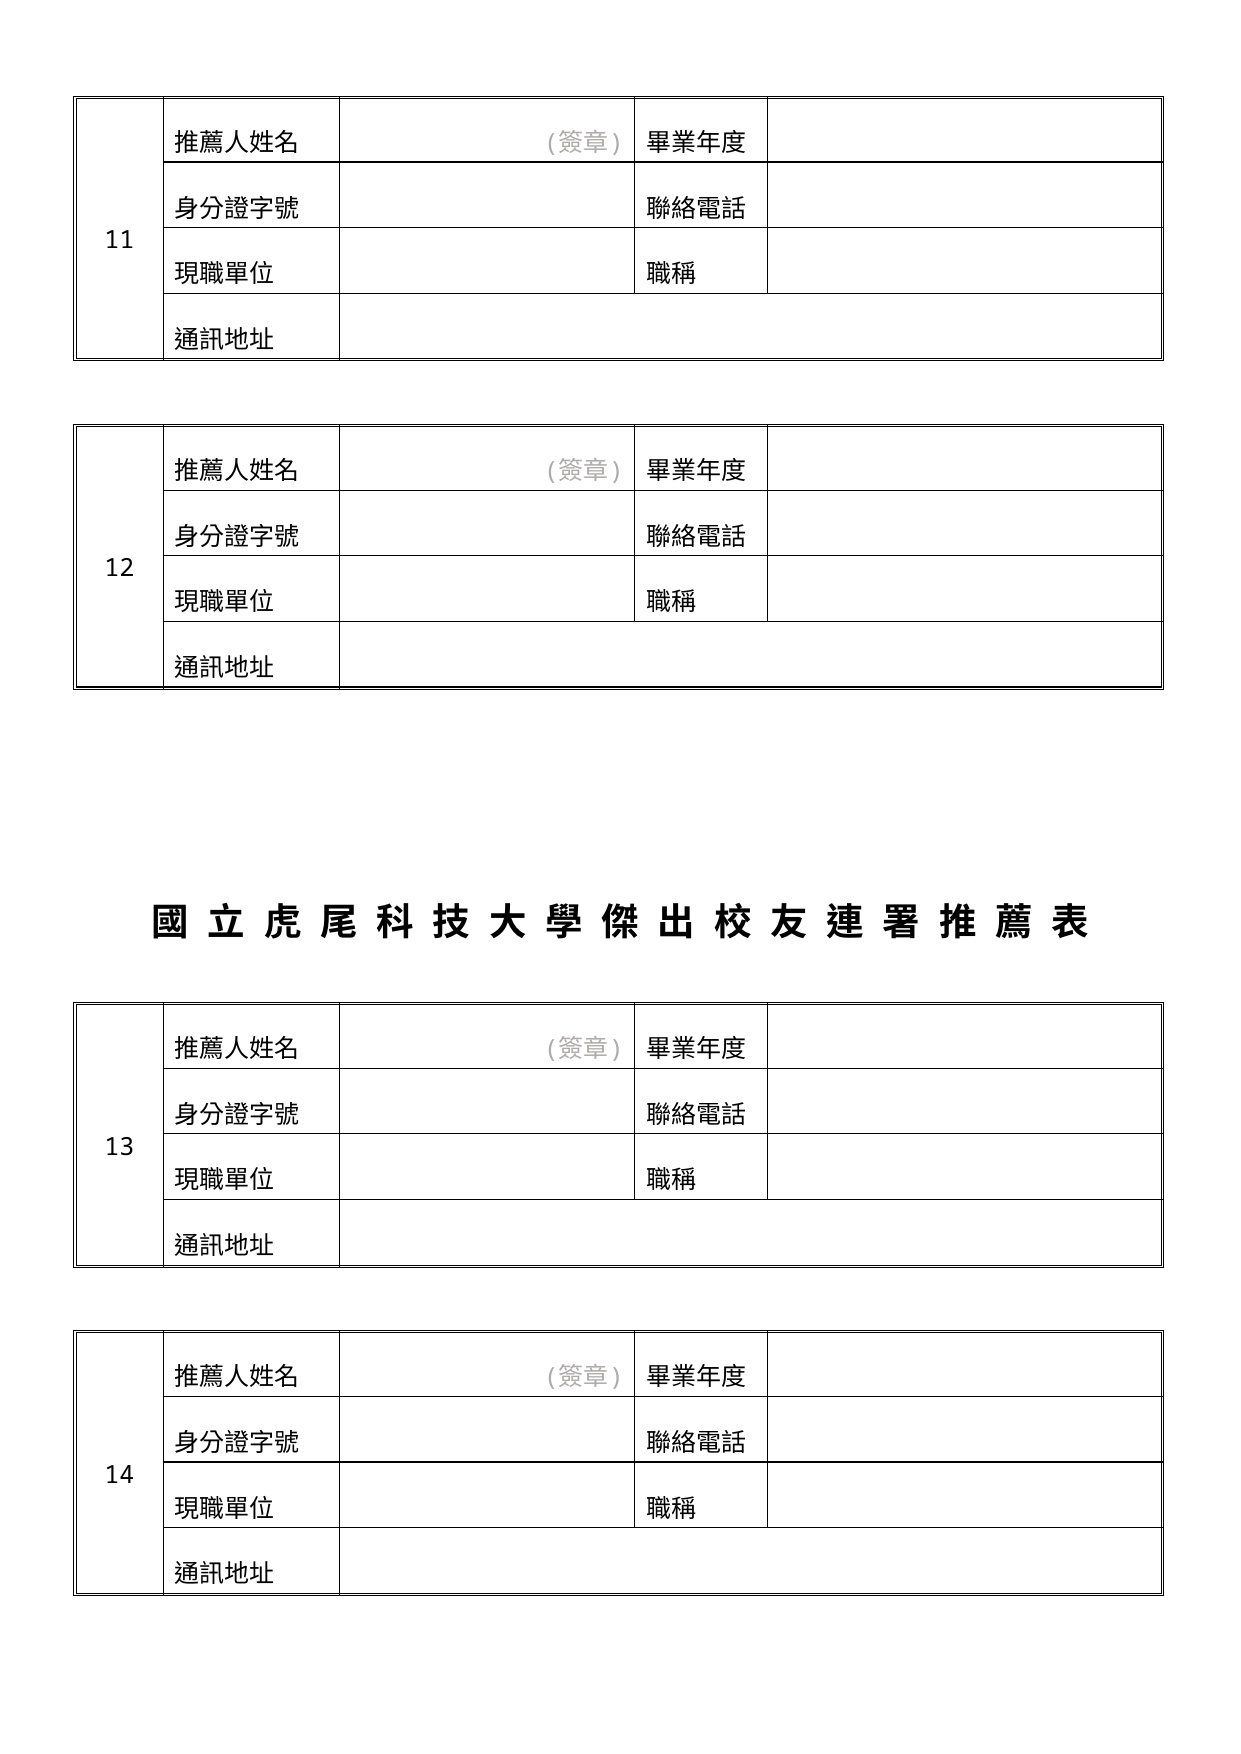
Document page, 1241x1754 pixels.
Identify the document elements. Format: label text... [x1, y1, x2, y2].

table_cell 通訊地址 [164, 1200, 339, 1264]
table_cell 身分證字號 [164, 491, 339, 555]
table_cell 聯絡電話 [635, 491, 767, 555]
table_cell [340, 622, 1161, 686]
table_header 畢業年度 [635, 99, 767, 161]
table_header [768, 99, 1161, 161]
table_header 畢業年度 [635, 1333, 767, 1396]
table_cell [340, 228, 634, 293]
table_header 推薦人姓名 [164, 1333, 339, 1396]
table_cell [768, 1134, 1161, 1199]
table_header (簽章) [340, 1005, 634, 1068]
table_cell 聯絡電話 [635, 1397, 767, 1461]
table_header 14 [77, 1333, 163, 1593]
table_cell 現職單位 [164, 1134, 339, 1199]
table_cell [768, 228, 1161, 293]
table_cell [768, 556, 1161, 621]
table_cell [768, 491, 1161, 555]
table_header [768, 1005, 1161, 1068]
table_cell [768, 163, 1161, 227]
table_cell 現職單位 [164, 556, 339, 621]
table_cell [340, 491, 634, 555]
table_header 13 [77, 1005, 163, 1264]
table_header [768, 1333, 1161, 1396]
table_cell [340, 1397, 634, 1461]
table_cell 身分證字號 [164, 163, 339, 227]
table_cell 聯絡電話 [635, 1069, 767, 1133]
table_cell [340, 556, 634, 621]
table_cell 身分證字號 [164, 1069, 339, 1133]
table_cell 現職單位 [164, 228, 339, 293]
table_header 11 [77, 99, 163, 358]
table_header 12 [77, 427, 163, 686]
table_header 推薦人姓名 [164, 99, 339, 161]
text 國 立 虎 尾 科 技 大 學 傑 出 校 友 連 署 推 薦 表 [75, 877, 1165, 939]
table_cell 職稱 [635, 556, 767, 621]
table_cell [768, 1069, 1161, 1133]
table_header 畢業年度 [635, 1005, 767, 1068]
table_header 畢業年度 [635, 427, 767, 489]
table_cell 聯絡電話 [635, 163, 767, 227]
table_cell [768, 1397, 1161, 1461]
table_cell 通訊地址 [164, 294, 339, 358]
table_cell 職稱 [635, 1463, 767, 1527]
table_cell 通訊地址 [164, 1528, 339, 1593]
table_cell [340, 1200, 1161, 1264]
table_cell 通訊地址 [164, 622, 339, 686]
table_cell 職稱 [635, 228, 767, 293]
table_header (簽章) [340, 99, 634, 161]
table_cell [340, 1134, 634, 1199]
table_cell [340, 1463, 634, 1527]
table_header 推薦人姓名 [164, 1005, 339, 1068]
table_cell 身分證字號 [164, 1397, 339, 1461]
table_cell [340, 163, 634, 227]
table_header [768, 427, 1161, 489]
table_cell [340, 1069, 634, 1133]
table_cell [340, 294, 1161, 358]
table_header 推薦人姓名 [164, 427, 339, 489]
table_header (簽章) [340, 427, 634, 489]
table_header (簽章) [340, 1333, 634, 1396]
table_cell 現職單位 [164, 1463, 339, 1527]
table_cell 職稱 [635, 1134, 767, 1199]
table_cell [340, 1528, 1161, 1593]
table_cell [768, 1463, 1161, 1527]
